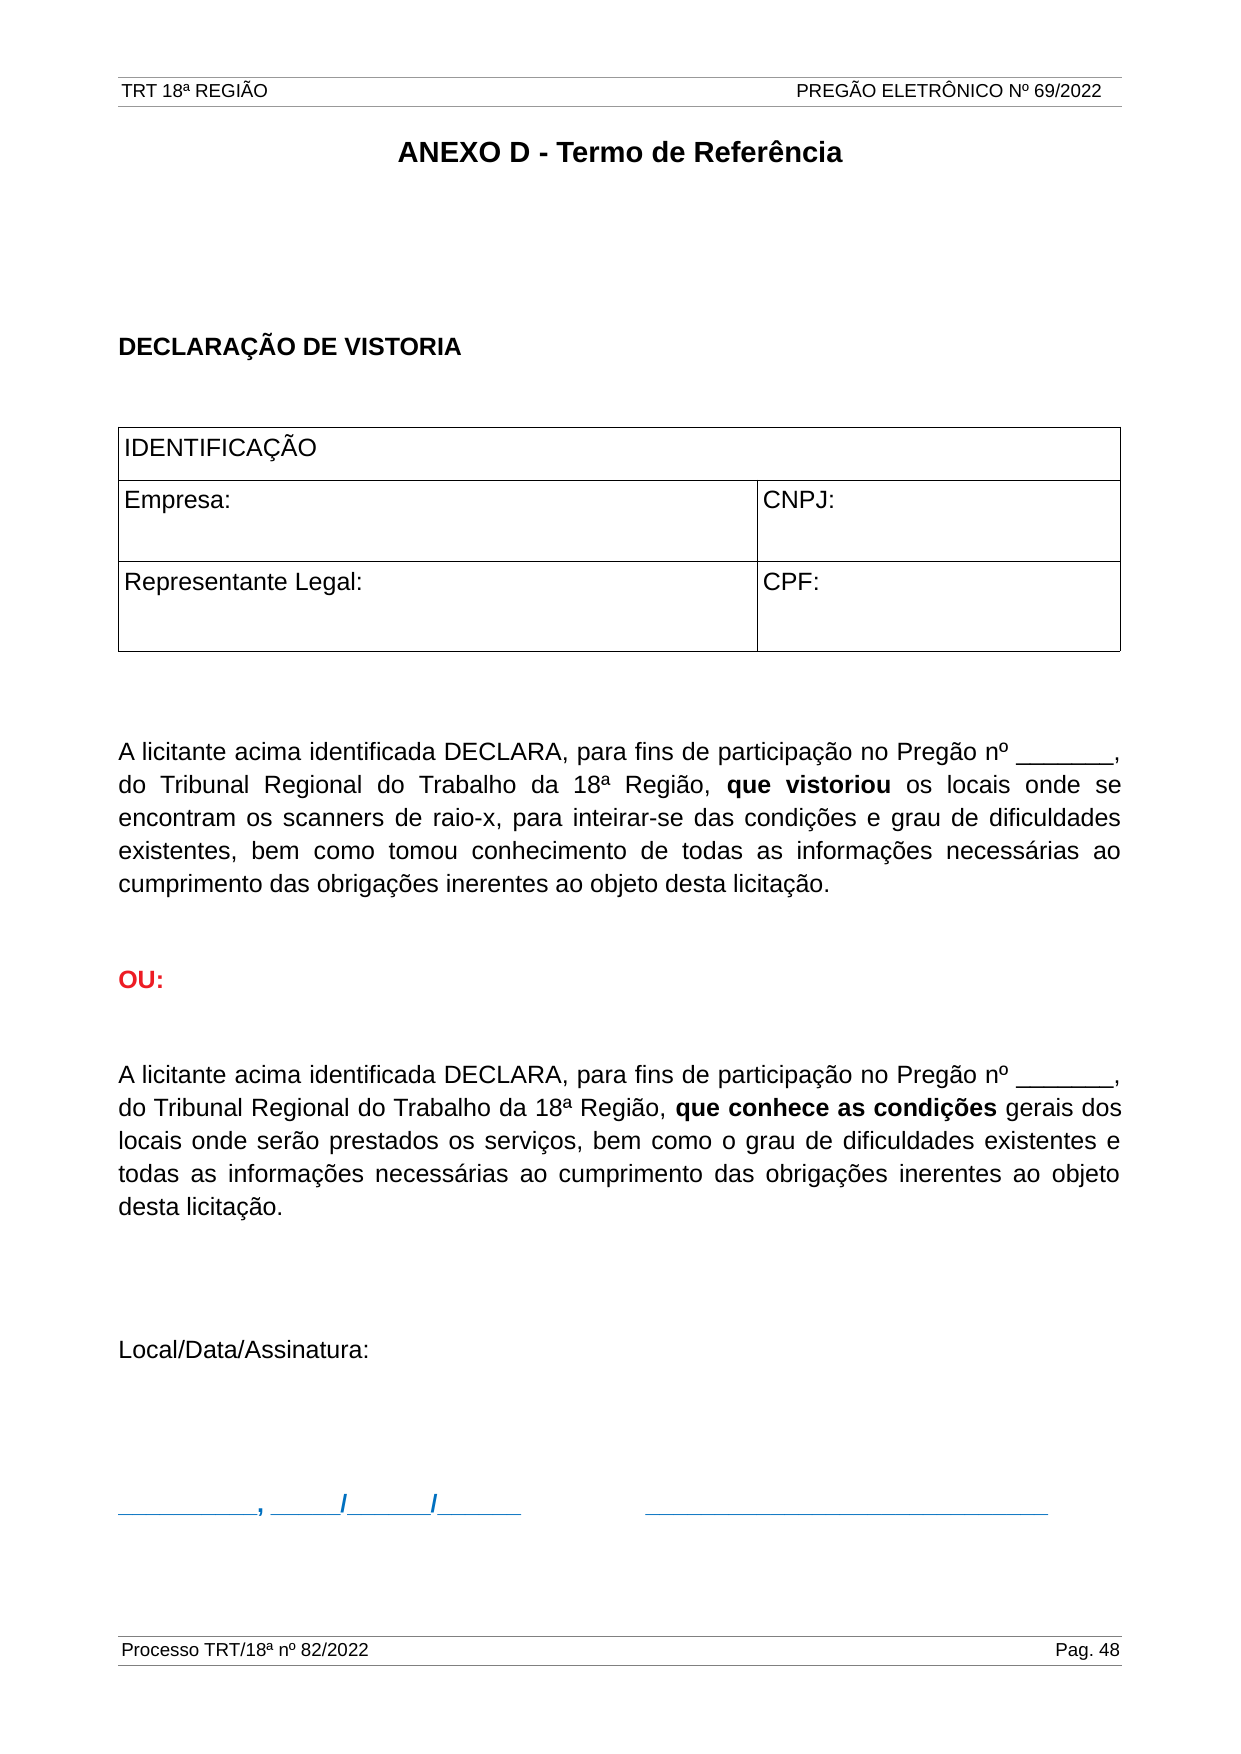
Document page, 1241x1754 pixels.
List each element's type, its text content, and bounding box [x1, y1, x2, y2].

table_cell CPF: [758, 562, 1120, 651]
text DECLARAÇÃO DE VISTORIA [118, 331, 1122, 360]
text __________, _____/______/______ _____________________________ [118, 1489, 1122, 1518]
text OU: [118, 964, 1122, 993]
text A licitante acima identificada DECLARA, para fins de participação no Pregão nº _______, do Tribunal Regional do Trabalho da 18ª Região, que conhece as condições gerais dos locais onde serão prestados os serviços, bem como o grau de dificuldades existentes e todas as informações necessárias ao cumprimento das obrigações inerentes ao objeto desta licitação. [118, 1060, 1122, 1221]
table_header IDENTIFICAÇÃO [119, 428, 1120, 479]
table_cell Empresa: [119, 481, 757, 561]
table_cell CNPJ: [758, 481, 1120, 561]
text A licitante acima identificada DECLARA, para fins de participação no Pregão nº _______, do Tribunal Regional do Trabalho da 18ª Região, que vistoriou os locais onde se encontram os scanners de raio-x, para inteirar-se das condições e grau de dificuldades existentes, bem como tomou conhecimento de todas as informações necessárias ao cumprimento das obrigações inerentes ao objeto desta licitação. [118, 737, 1122, 898]
table_cell Representante Legal: [119, 562, 757, 651]
text Local/Data/Assinatura: [118, 1335, 1122, 1363]
text ANEXO D - Termo de Referência [118, 136, 1122, 169]
